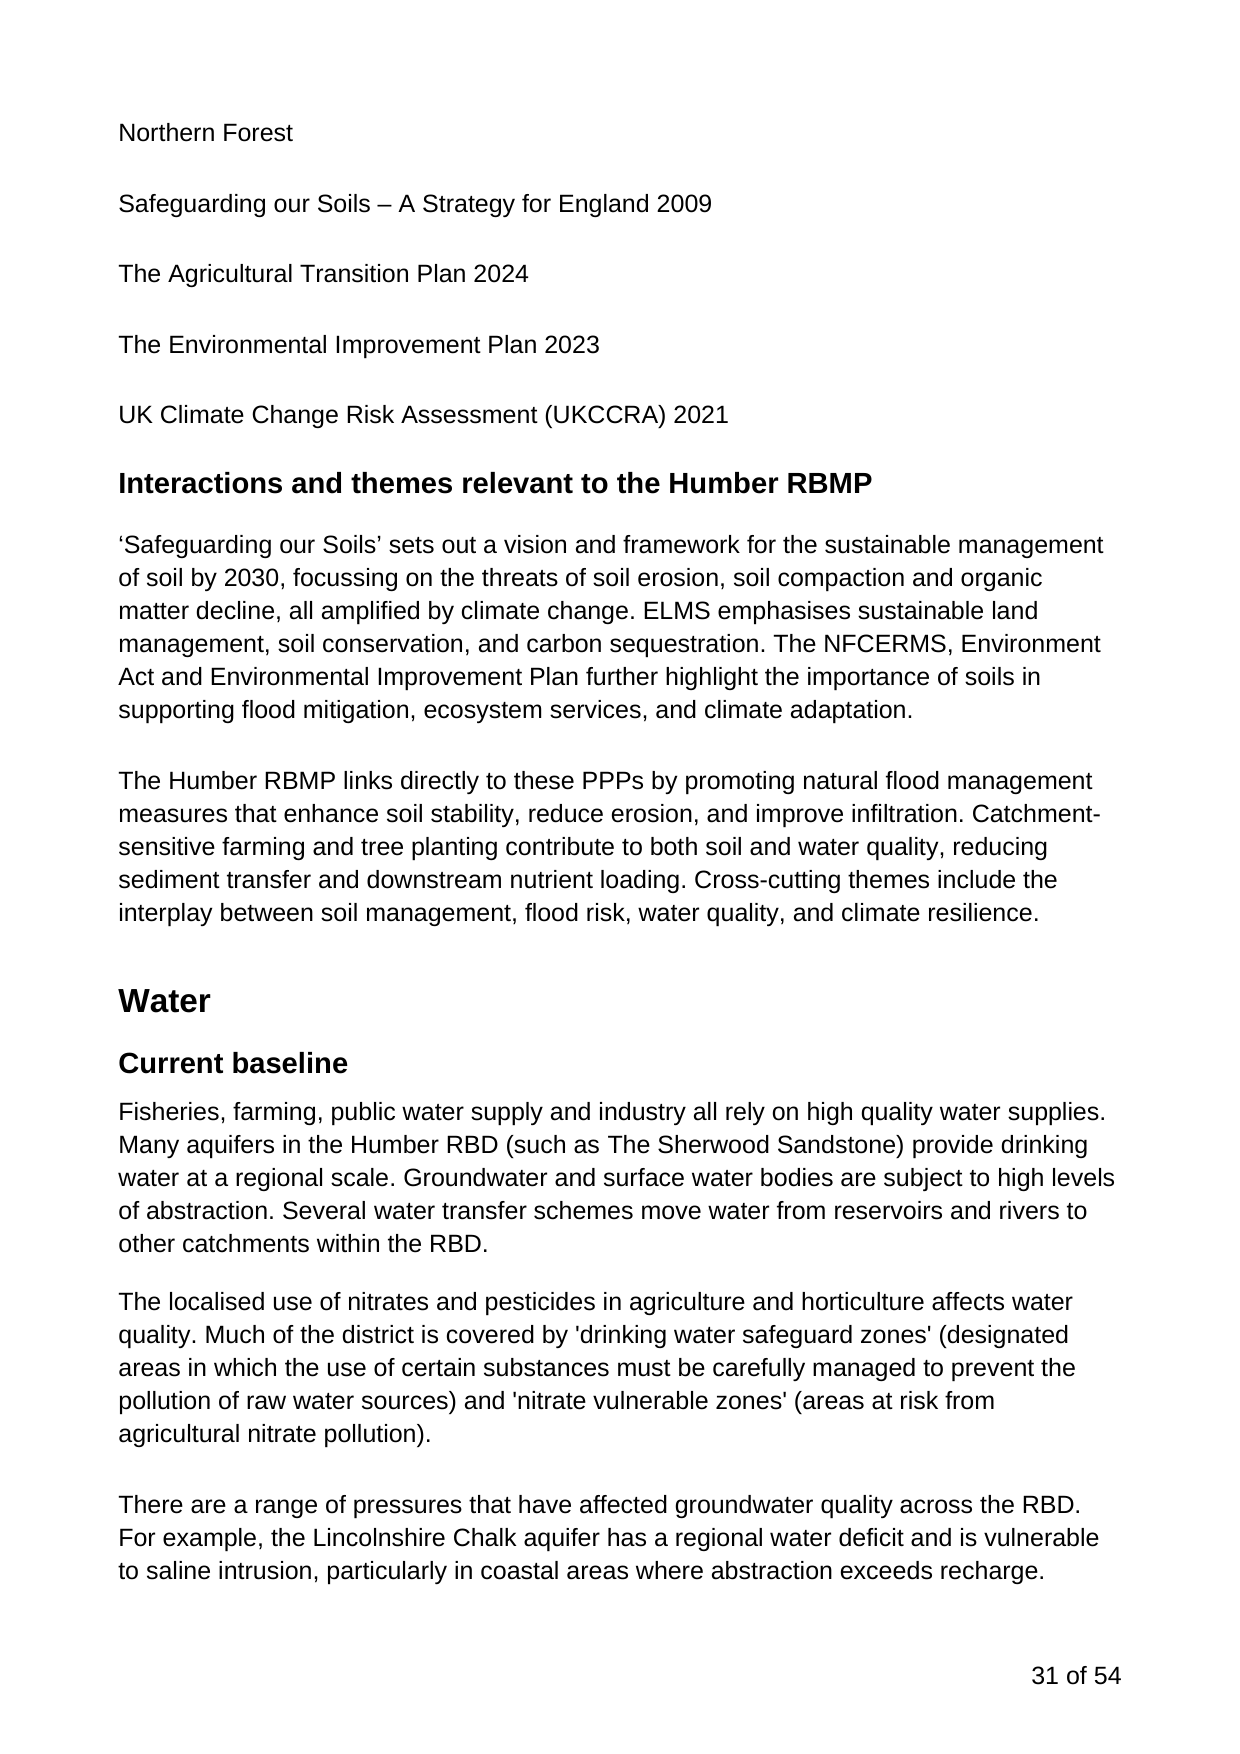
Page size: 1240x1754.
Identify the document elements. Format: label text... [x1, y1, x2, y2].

text There are a range of pressures that have affected groundwater quality across the RBD. For example, the Lincolnshire Chalk aquifer has a regional water deficit and is vulnerable to saline intrusion, particularly in coastal areas where abstraction exceeds recharge. [118, 1489, 1121, 1584]
text The Environmental Improvement Plan 2023 [118, 330, 1121, 358]
text Northern Forest [118, 118, 1121, 147]
subtitle Interactions and themes relevant to the Humber RBMP [118, 467, 1121, 500]
text Safeguarding our Soils – A Strategy for England 2009 [118, 189, 1121, 217]
text The Agricultural Transition Plan 2024 [118, 259, 1121, 288]
text The Humber RBMP links directly to these PPPs by promoting natural flood management measures that enhance soil stability, reduce erosion, and improve infiltration. Catchment-sensitive farming and tree planting contribute to both soil and water quality, reducing sediment transfer and downstream nutrient loading. Cross-cutting themes include the interplay between soil management, flood risk, water quality, and climate resilience. [118, 766, 1121, 927]
subtitle Water [118, 981, 1121, 1019]
text UK Climate Change Risk Assessment (UKCCRA) 2021 [118, 400, 1121, 429]
text ‘Safeguarding our Soils’ sets out a vision and framework for the sustainable management of soil by 2030, focussing on the threats of soil erosion, soil compaction and organic matter decline, all amplified by climate change. ELMS emphasises sustainable land management, soil conservation, and carbon sequestration. The NFCERMS, Environment Act and Environmental Improvement Plan further highlight the importance of soils in supporting flood mitigation, ecosystem services, and climate adaptation. [118, 530, 1121, 724]
subtitle Current baseline [118, 1046, 1121, 1079]
text The localised use of nitrates and pesticides in agriculture and horticulture affects water quality. Much of the district is covered by 'drinking water safeguard zones' (designated areas in which the use of certain substances must be carefully managed to prevent the pollution of raw water sources) and 'nitrate vulnerable zones' (areas at risk from agricultural nitrate pollution). [118, 1287, 1121, 1448]
text Fisheries, farming, public water supply and industry all rely on high quality water supplies. Many aquifers in the Humber RBD (such as The Sherwood Sandstone) provide drinking water at a regional scale. Groundwater and surface water bodies are subject to high levels of abstraction. Several water transfer schemes move water from reservoirs and rivers to other catchments within the RBD. [118, 1097, 1121, 1258]
